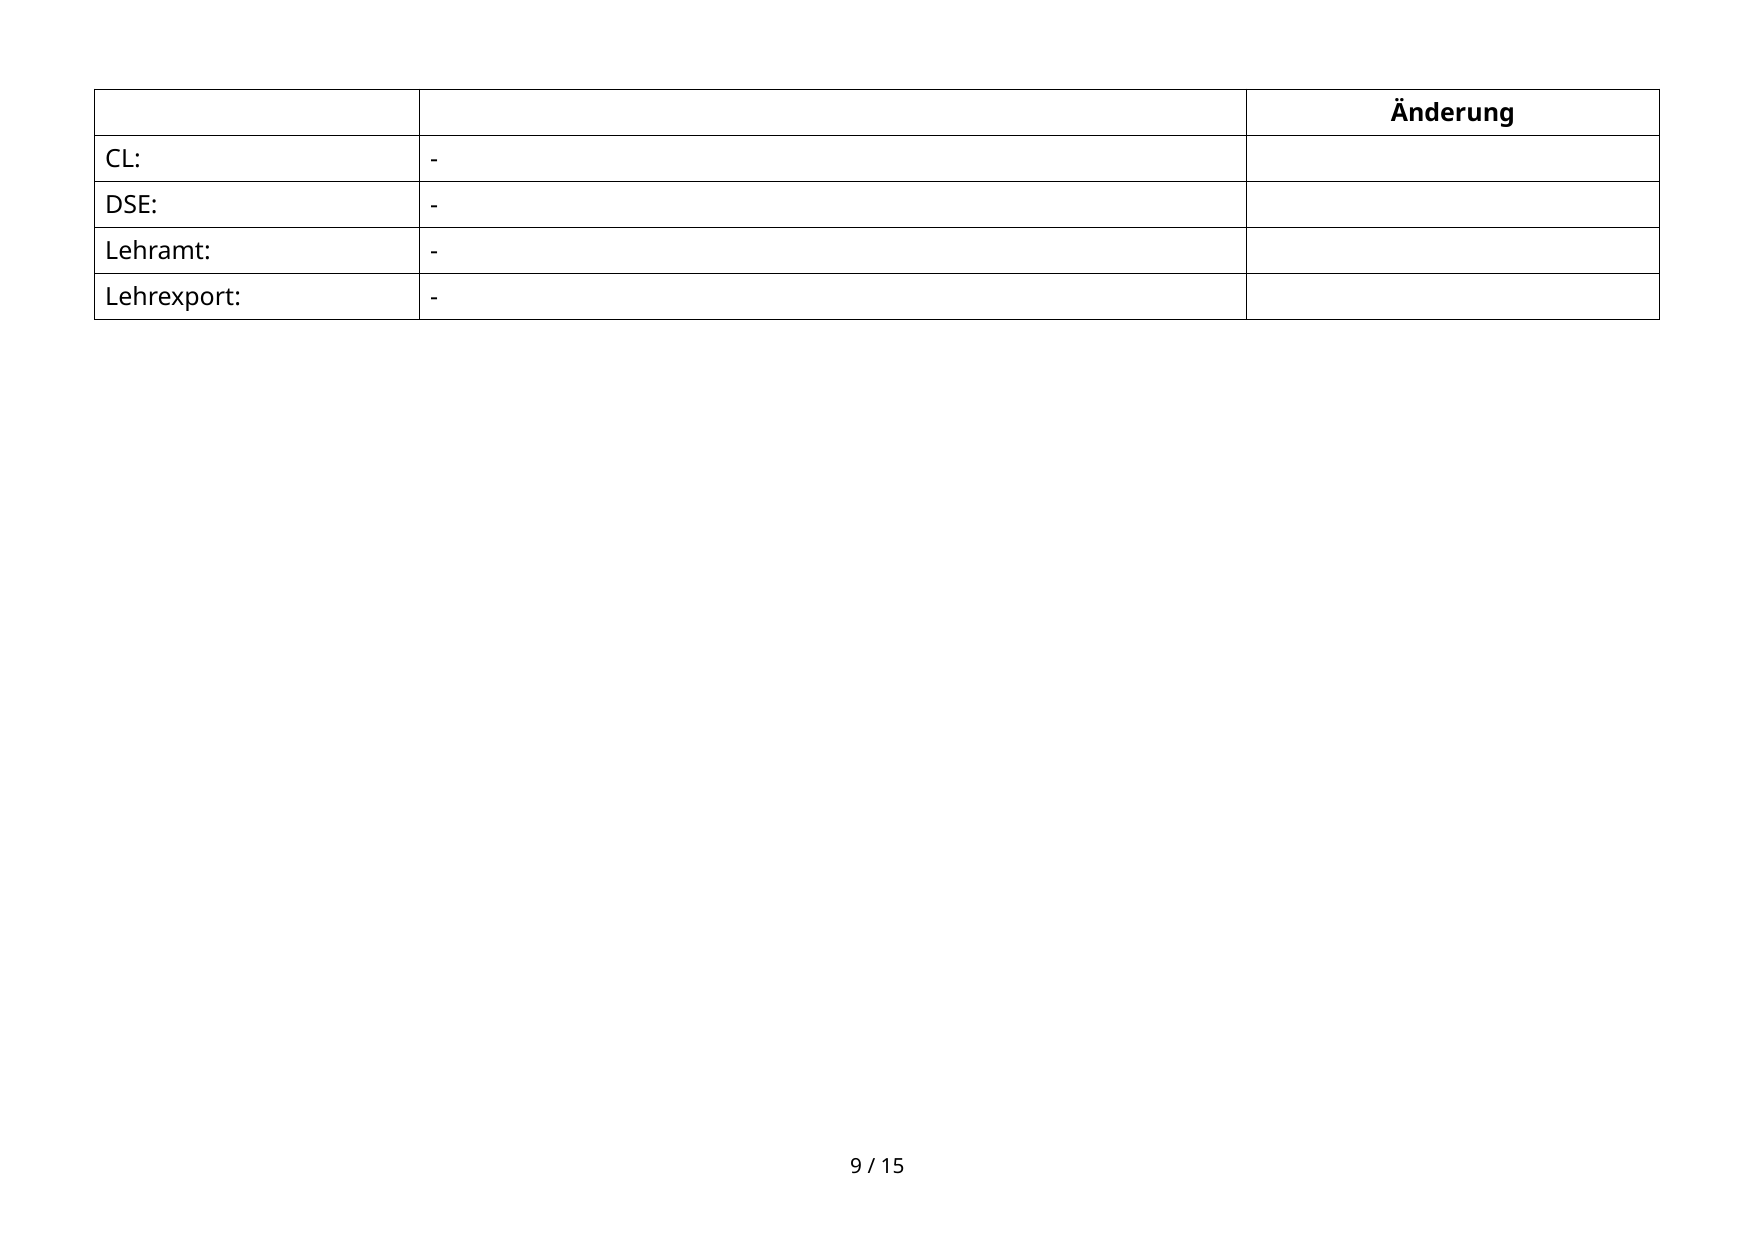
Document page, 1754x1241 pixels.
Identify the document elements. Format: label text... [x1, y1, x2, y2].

table_cell DSE: [95, 182, 419, 227]
table_cell Lehramt: [95, 228, 419, 273]
table_cell - [420, 274, 1246, 319]
table_cell - [420, 136, 1246, 181]
table_cell Lehrexport: [95, 274, 419, 319]
table_header [95, 90, 419, 134]
table_cell - [420, 228, 1246, 273]
table_cell [1247, 136, 1659, 181]
table_header Änderung [1247, 90, 1659, 134]
table_cell CL: [95, 136, 419, 181]
table_cell - [420, 182, 1246, 227]
table_cell [1247, 228, 1659, 273]
table_header [420, 90, 1246, 134]
table_cell [1247, 274, 1659, 319]
table_cell [1247, 182, 1659, 227]
